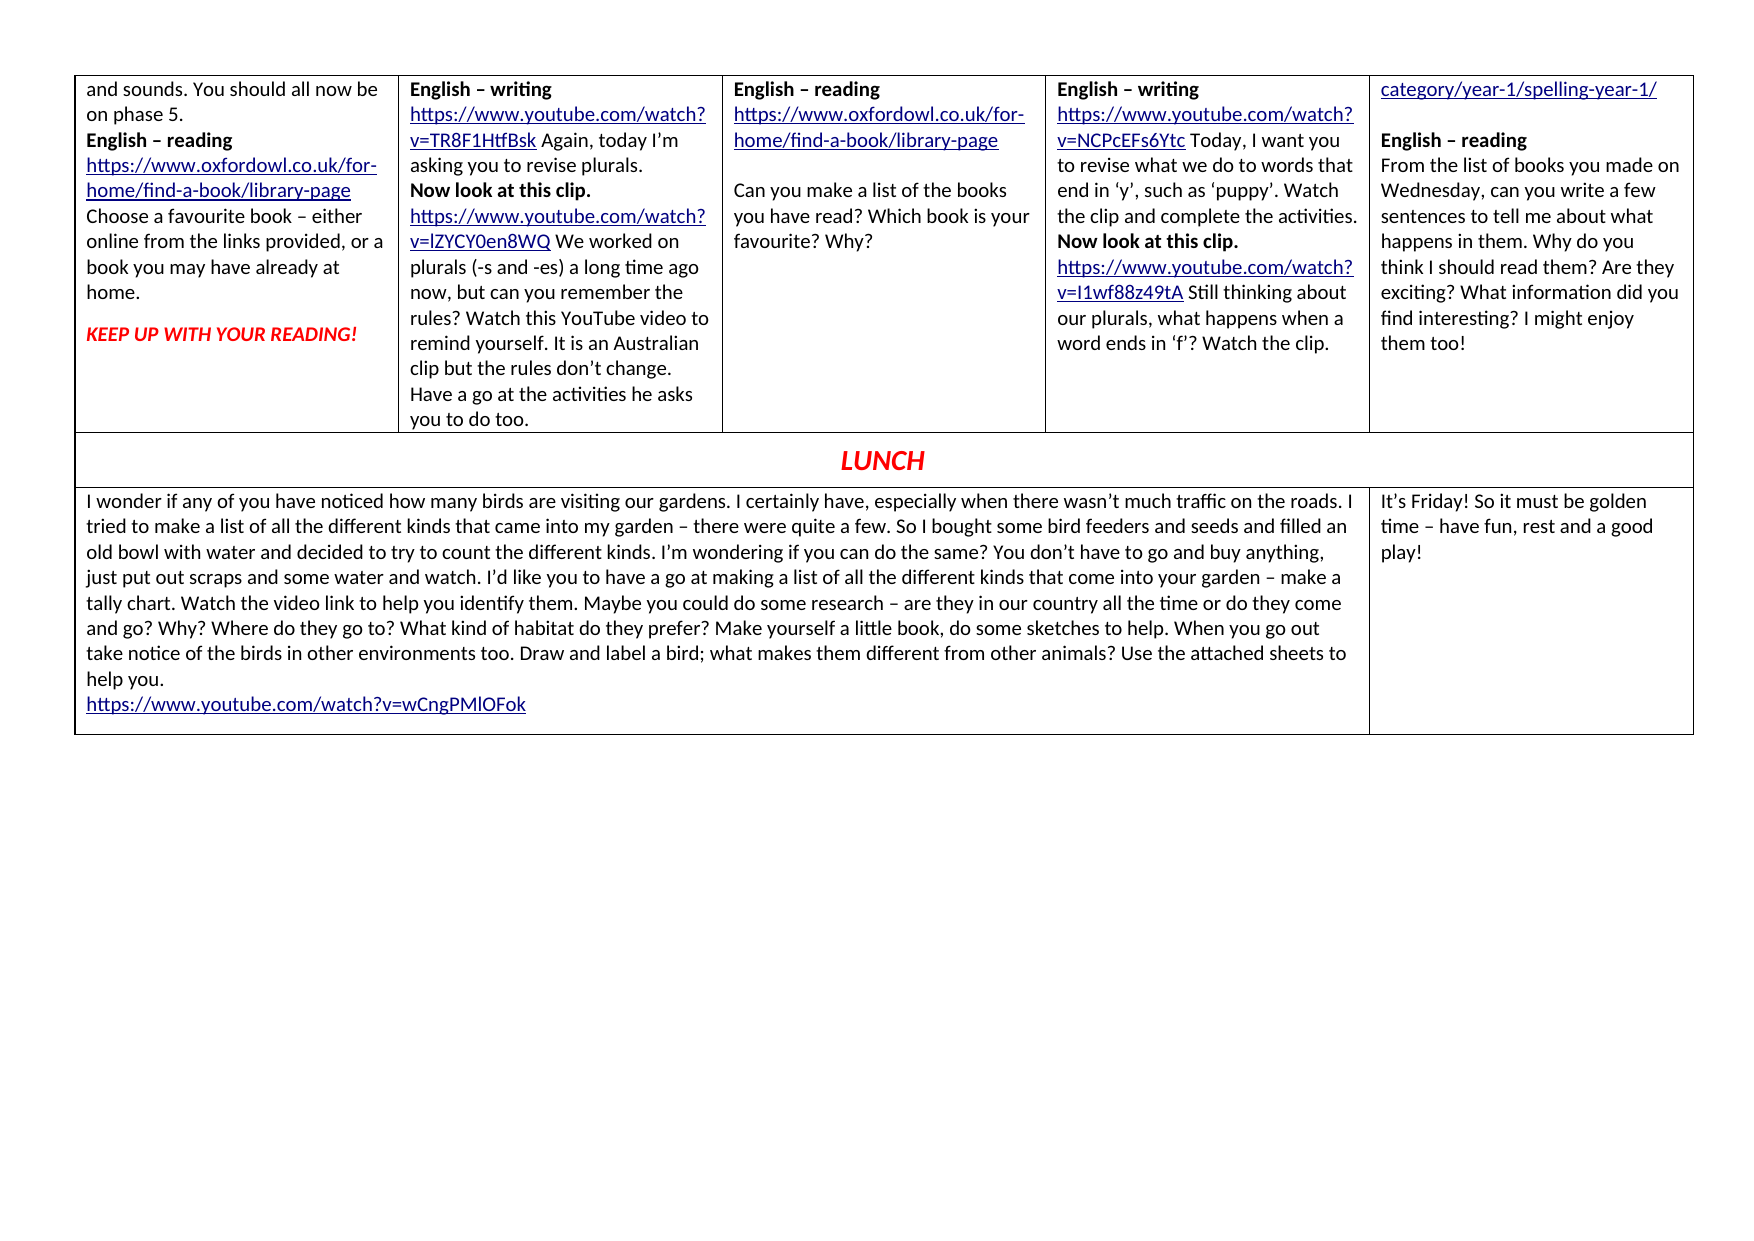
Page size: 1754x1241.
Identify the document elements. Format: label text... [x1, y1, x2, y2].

table_cell English – reading https://www.oxfordowl.co.uk/for-home/find-a-book/library-page Can you make a list of the books you have read? Which book is your favourite? Why? [723, 76, 1045, 432]
table_cell I wonder if any of you have noticed how many birds are visiting our gardens. I certainly have, especially when there wasn’t much traffic on the roads. I tried to make a list of all the different kinds that came into my garden – there were quite a few. So I bought some bird feeders and seeds and filled an old bowl with water and decided to try to count the different kinds. I’m wondering if you can do the same? You don’t have to go and buy anything, just put out scraps and some water and watch. I’d like you to have a go at making a list of all the different kinds that come into your garden – make a tally chart. Watch the video link to help you identify them. Maybe you could do some research – are they in our country all the time or do they come and go? Why? Where do they go to? What kind of habitat do they prefer? Make yourself a little book, do some sketches to help. When you go out take notice of the birds in other environments too. Draw and label a bird; what makes them different from other animals? Use the attached sheets to help you. https://www.youtube.com/watch?v=wCngPMlOFok [76, 488, 1369, 733]
table_cell category/year-1/spelling-year-1/ English – reading From the list of books you made on Wednesday, can you write a few sentences to tell me about what happens in them. Why do you think I should read them? Are they exciting? What information did you find interesting? I might enjoy them too! [1370, 76, 1693, 432]
table_cell English – writing https://www.youtube.com/watch?v=NCPcEFs6Ytc Today, I want you to revise what we do to words that end in ‘y’, such as ‘puppy’. Watch the clip and complete the activities. Now look at this clip. https://www.youtube.com/watch?v=I1wf88z49tA Still thinking about our plurals, what happens when a word ends in ‘f’? Watch the clip. [1046, 76, 1369, 432]
table_cell English – writing https://www.youtube.com/watch?v=TR8F1HtfBsk Again, today I’m asking you to revise plurals. Now look at this clip. https://www.youtube.com/watch?v=lZYCY0en8WQ We worked on plurals (-s and -es) a long time ago now, but can you remember the rules? Watch this YouTube video to remind yourself. It is an Australian clip but the rules don’t change. Have a go at the activities he asks you to do too. [399, 76, 722, 432]
table_cell LUNCH [76, 433, 1693, 487]
table_cell and sounds. You should all now be on phase 5. English – reading https://www.oxfordowl.co.uk/for-home/find-a-book/library-page Choose a favourite book – either online from the links provided, or a book you may have already at home. KEEP UP WITH YOUR READING! [76, 76, 398, 432]
table_cell It’s Friday! So it must be golden time – have fun, rest and a good play! [1370, 488, 1693, 733]
